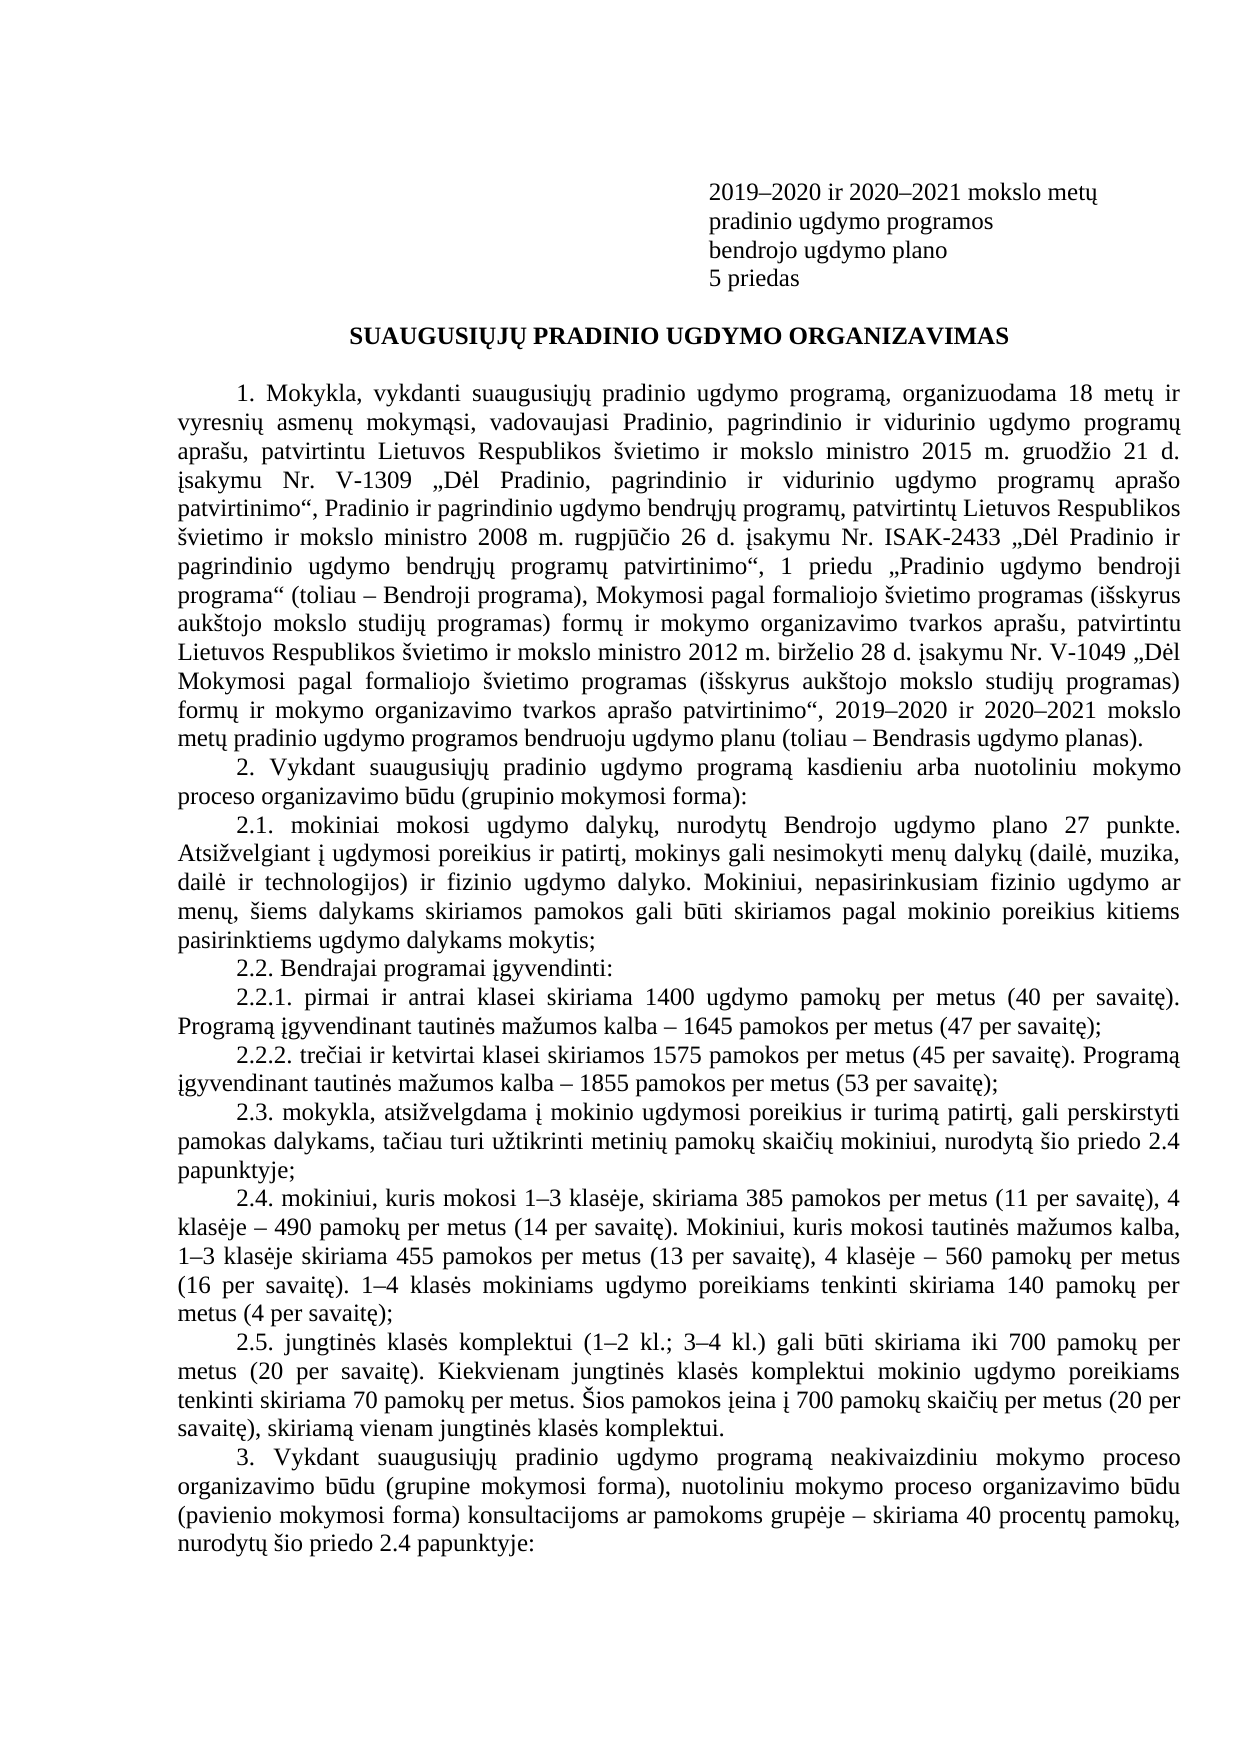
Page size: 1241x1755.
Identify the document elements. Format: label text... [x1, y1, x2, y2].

text pradinio ugdymo programos [177, 206, 1181, 235]
text 2. Vykdant suaugusiųjų pradinio ugdymo programą kasdieniu arba nuotoliniu mokymo proceso organizavimo būdu (grupinio mokymosi forma): [177, 752, 1181, 810]
text 3. Vykdant suaugusiųjų pradinio ugdymo programą neakivaizdiniu mokymo proceso organizavimo būdu (grupine mokymosi forma), nuotoliniu mokymo proceso organizavimo būdu (pavienio mokymosi forma) konsultacijoms ar pamokoms grupėje – skiriama 40 procentų pamokų, nurodytų šio priedo 2.4 papunktyje: [177, 1442, 1181, 1557]
text 2.2.1. pirmai ir antrai klasei skiriama 1400 ugdymo pamokų per metus (40 per savaitę). Programą įgyvendinant tautinės mažumos kalba – 1645 pamokos per metus (47 per savaitę); [177, 982, 1181, 1040]
text 2.2.2. trečiai ir ketvirtai klasei skiriamos 1575 pamokos per metus (45 per savaitę). Programą įgyvendinant tautinės mažumos kalba – 1855 pamokos per metus (53 per savaitę); [177, 1040, 1181, 1097]
text bendrojo ugdymo plano [177, 235, 1181, 263]
text 2.2. Bendrajai programai įgyvendinti: [177, 953, 1181, 982]
text 1. Mokykla, vykdanti suaugusiųjų pradinio ugdymo programą, organizuodama 18 metų ir vyresnių asmenų mokymąsi, vadovaujasi Pradinio, pagrindinio ir vidurinio ugdymo programų aprašu, patvirtintu Lietuvos Respublikos švietimo ir mokslo ministro 2015 m. gruodžio 21 d. įsakymu Nr. V-1309 „Dėl Pradinio, pagrindinio ir vidurinio ugdymo programų aprašo patvirtinimo“, Pradinio ir pagrindinio ugdymo bendrųjų programų, patvirtintų Lietuvos Respublikos švietimo ir mokslo ministro 2008 m. rugpjūčio 26 d. įsakymu Nr. ISAK-2433 „Dėl Pradinio ir pagrindinio ugdymo bendrųjų programų patvirtinimo“, 1 priedu „Pradinio ugdymo bendroji programa“ (toliau – Bendroji programa), Mokymosi pagal formaliojo švietimo programas (išskyrus aukštojo mokslo studijų programas) formų ir mokymo organizavimo tvarkos aprašu, patvirtintu Lietuvos Respublikos švietimo ir mokslo ministro 2012 m. birželio 28 d. įsakymu Nr. V-1049 „Dėl Mokymosi pagal formaliojo švietimo programas (išskyrus aukštojo mokslo studijų programas) formų ir mokymo organizavimo tvarkos aprašo patvirtinimo“, 2019–2020 ir 2020–2021 mokslo metų pradinio ugdymo programos bendruoju ugdymo planu (toliau – Bendrasis ugdymo planas). [177, 378, 1181, 752]
text SUAUGUSIŲJŲ PRADINIO UGDYMO ORGANIZAVIMAS [177, 321, 1181, 350]
text 2.1. mokiniai mokosi ugdymo dalykų, nurodytų Bendrojo ugdymo plano 27 punkte. Atsižvelgiant į ugdymosi poreikius ir patirtį, mokinys gali nesimokyti menų dalykų (dailė, muzika, dailė ir technologijos) ir fizinio ugdymo dalyko. Mokiniui, nepasirinkusiam fizinio ugdymo ar menų, šiems dalykams skiriamos pamokos gali būti skiriamos pagal mokinio poreikius kitiems pasirinktiems ugdymo dalykams mokytis; [177, 810, 1181, 953]
text 2.3. mokykla, atsižvelgdama į mokinio ugdymosi poreikius ir turimą patirtį, gali perskirstyti pamokas dalykams, tačiau turi užtikrinti metinių pamokų skaičių mokiniui, nurodytą šio priedo 2.4 papunktyje; [177, 1097, 1181, 1183]
text 2.4. mokiniui, kuris mokosi 1–3 klasėje, skiriama 385 pamokos per metus (11 per savaitę), 4 klasėje – 490 pamokų per metus (14 per savaitę). Mokiniui, kuris mokosi tautinės mažumos kalba, 1–3 klasėje skiriama 455 pamokos per metus (13 per savaitę), 4 klasėje – 560 pamokų per metus (16 per savaitę). 1–4 klasės mokiniams ugdymo poreikiams tenkinti skiriama 140 pamokų per metus (4 per savaitę); [177, 1183, 1181, 1327]
text 2019–2020 ir 2020–2021 mokslo metų [177, 177, 1181, 206]
text 2.5. jungtinės klasės komplektui (1–2 kl.; 3–4 kl.) gali būti skiriama iki 700 pamokų per metus (20 per savaitę). Kiekvienam jungtinės klasės komplektui mokinio ugdymo poreikiams tenkinti skiriama 70 pamokų per metus. Šios pamokos įeina į 700 pamokų skaičių per metus (20 per savaitę), skiriamą vienam jungtinės klasės komplektui. [177, 1327, 1181, 1442]
text 5 priedas [177, 263, 1181, 292]
